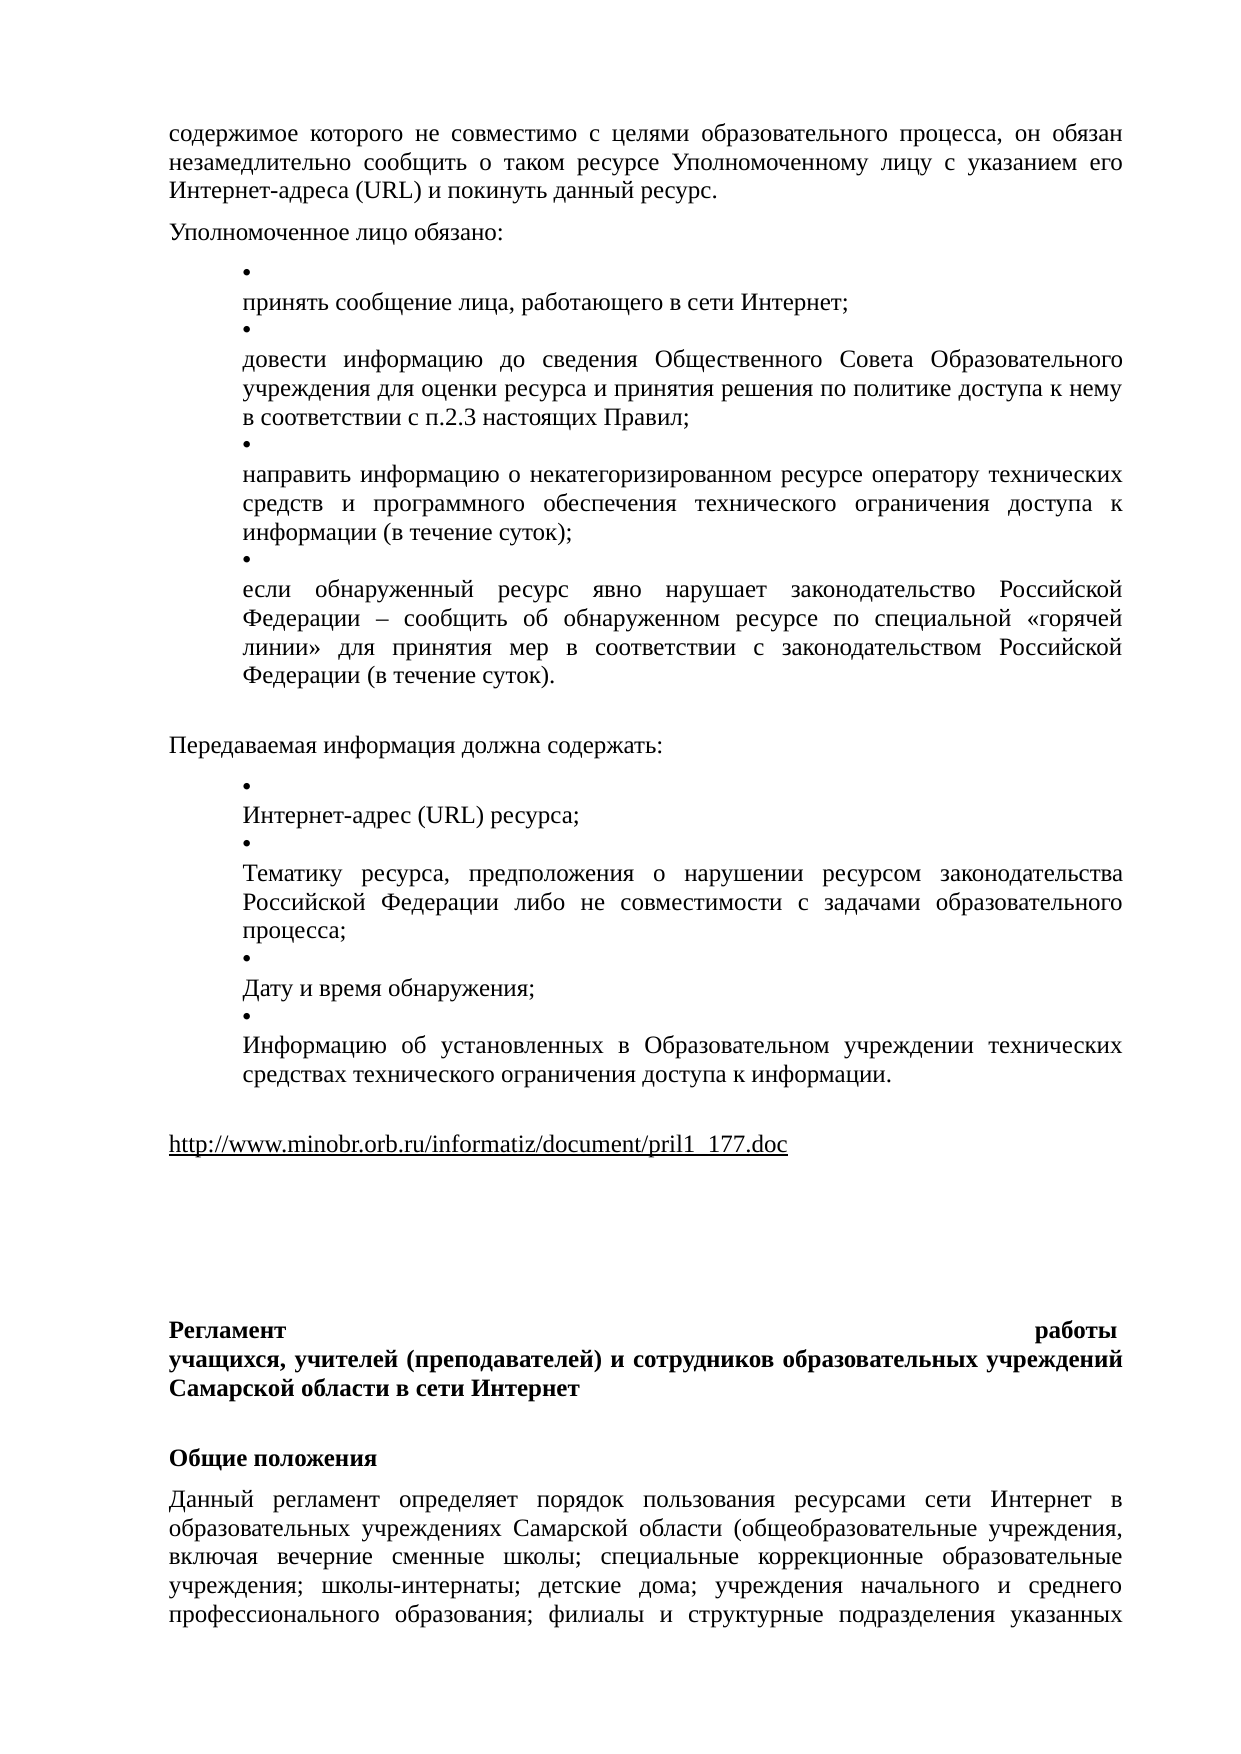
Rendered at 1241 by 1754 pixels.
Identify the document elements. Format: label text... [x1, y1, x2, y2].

list довести информацию до сведения Общественного Совета Образовательного учреждения для оценки ресурса и принятия решения по политике доступа к нему в соответствии с п.2.3 настоящих Правил; [169, 316, 1123, 431]
text Общие положения [169, 1414, 1123, 1471]
list направить информацию о некатегоризированном ресурсе оператору технических средств и программного обеспечения технического ограничения доступа к информации (в течение суток); [169, 431, 1123, 546]
list принять сообщение лица, работающего в сети Интернет; [169, 258, 1123, 316]
list Интернет-адрес (URL) ресурса; [169, 772, 1123, 829]
list Дату и время обнаружения; [169, 944, 1123, 1002]
list если обнаруженный ресурс явно нарушает законодательство Российской Федерации – сообщить об обнаруженном ресурсе по специальной «горячей линии» для принятия мер в соответствии с законодательством Российской Федерации (в течение суток). [169, 546, 1123, 689]
list Информацию об установленных в Образовательном учреждении технических средствах технического ограничения доступа к информации. [169, 1002, 1123, 1088]
text http://www.minobr.orb.ru/informatiz/document/pril1_177.doc [169, 1101, 1123, 1158]
text Передаваемая информация должна содержать: [169, 702, 1123, 759]
text Данный регламент определяет порядок пользования ресурсами сети Интернет в образовательных учреждениях Самарской области (общеобразовательные учреждения, включая вечерние сменные школы; специальные коррекционные образовательные учреждения; школы-интернаты; детские дома; учреждения начального и среднего профессионального образования; филиалы и структурные подразделения указанных [169, 1484, 1123, 1628]
text содержимое которого не совместимо с целями образовательного процесса, он обязан незамедлительно сообщить о таком ресурсе Уполномоченному лицу с указанием его Интернет-адреса (URL) и покинуть данный ресурс. [169, 118, 1123, 204]
text Уполномоченное лицо обязано: [169, 217, 1123, 246]
list Тематику ресурса, предположения о нарушении ресурсом законодательства Российской Федерации либо не совместимости с задачами образовательного процесса; [169, 829, 1123, 944]
subtitle Регламент работы учащихся, учителей (преподавателей) и сотрудников образовательных учреждений Самарской области в сети Интернет [169, 1315, 1123, 1401]
